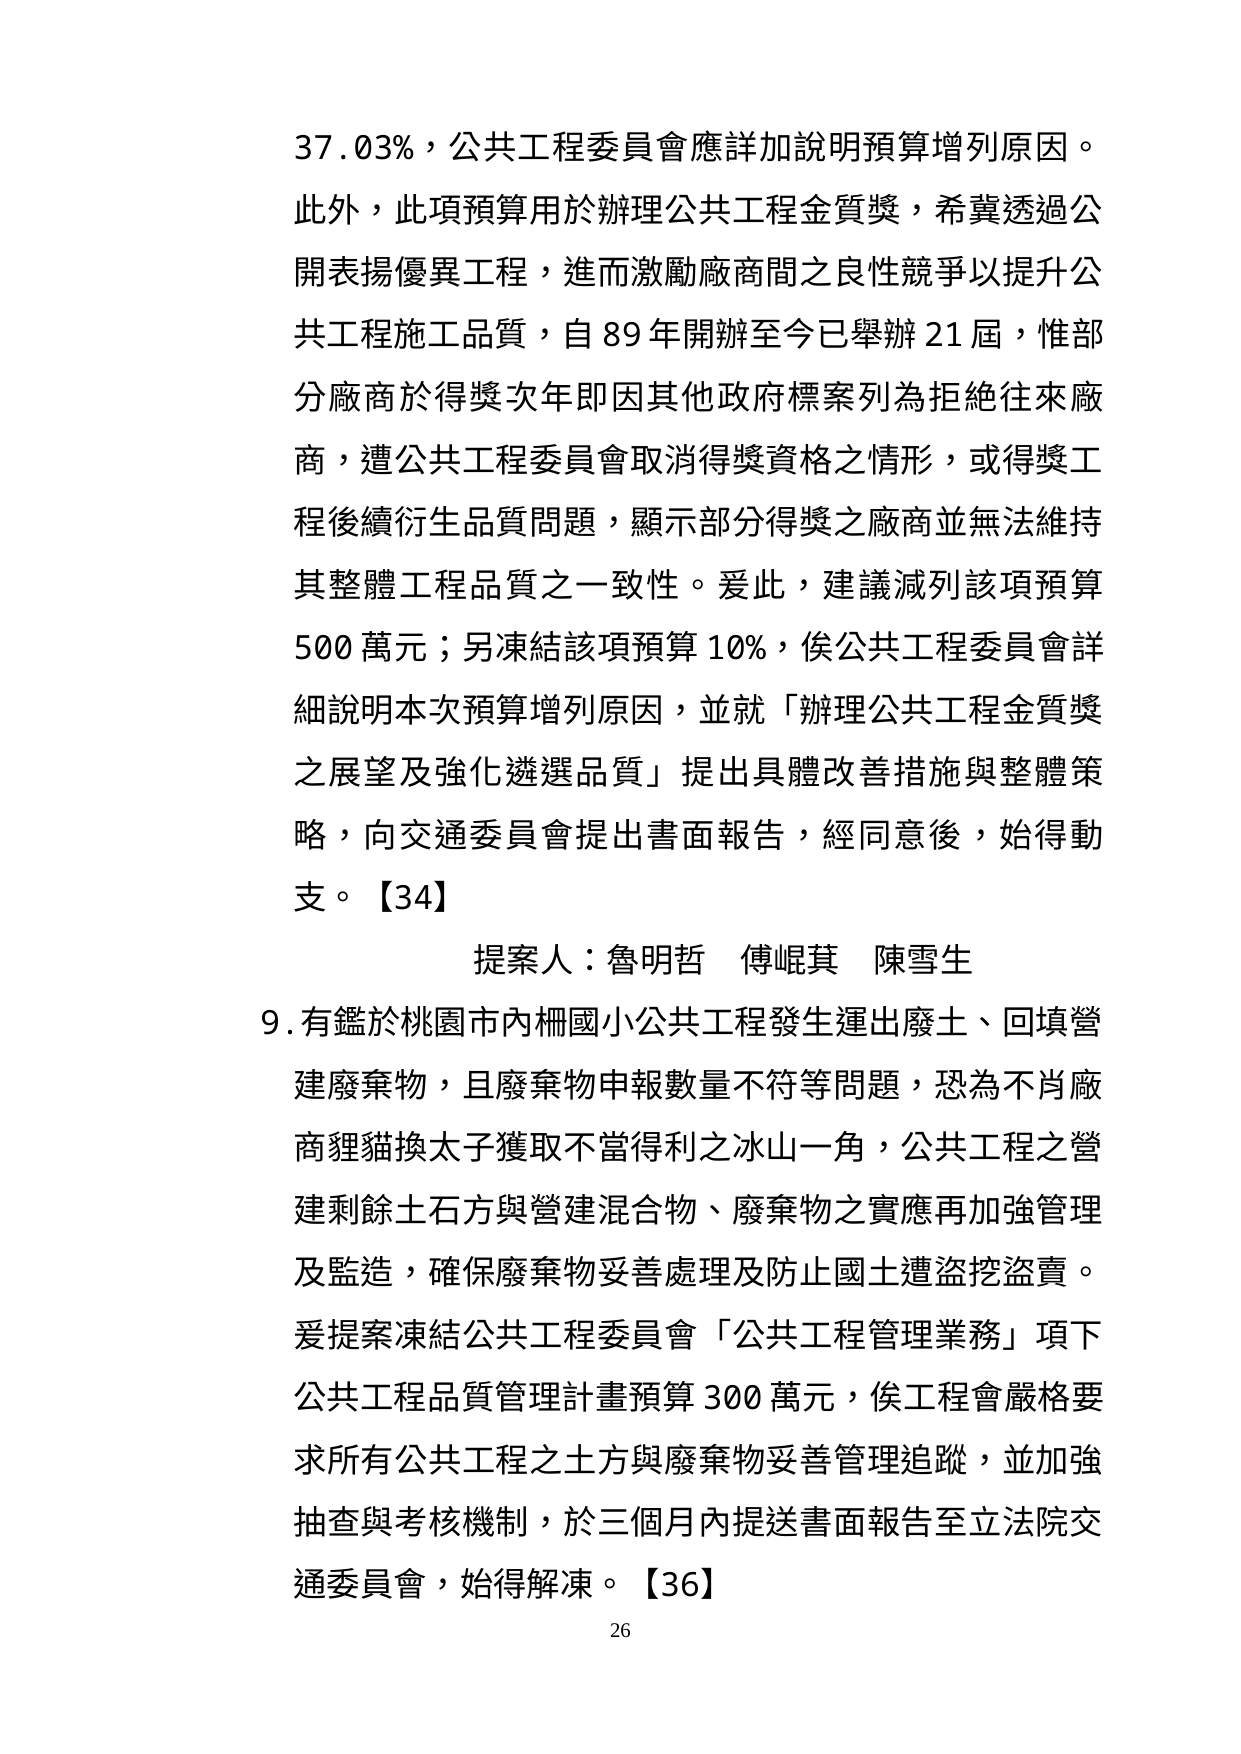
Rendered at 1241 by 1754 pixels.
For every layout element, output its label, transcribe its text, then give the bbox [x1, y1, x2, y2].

text 提案人：魯明哲 傅崐萁 陳雪生 [473, 916, 1117, 978]
subtitle 9.有鑑於桃園市內柵國小公共工程發生運出廢土、回填營建廢棄物，且廢棄物申報數量不符等問題，恐為不肖廠商貍貓換太子獲取不當得利之冰山一角，公共工程之營建剩餘土石方與營建混合物、廢棄物之實應再加強管理及監造，確保廢棄物妥善處理及防止國土遭盜挖盜賣。爰提案凍結公共工程委員會「公共工程管理業務」項下公共工程品質管理計畫預算300萬元，俟工程會嚴格要求所有公共工程之土方與廢棄物妥善管理追蹤，並加強抽查與考核機制，於三個月內提送書面報告至立法院交通委員會，始得解凍。【36】 [260, 978, 1104, 1603]
subtitle 37.03%，公共工程委員會應詳加說明預算增列原因。此外，此項預算用於辦理公共工程金質獎，希冀透過公開表揚優異工程，進而激勵廠商間之良性競爭以提升公共工程施工品質，自89年開辦至今已舉辦21屆，惟部分廠商於得獎次年即因其他政府標案列為拒絶往來廠商，遭公共工程委員會取消得獎資格之情形，或得獎工程後續衍生品質問題，顯示部分得獎之廠商並無法維持其整體工程品質之一致性。爰此，建議減列該項預算500萬元；另凍結該項預算10%，俟公共工程委員會詳細說明本次預算增列原因，並就「辦理公共工程金質獎之展望及強化遴選品質」提出具體改善措施與整體策略，向交通委員會提出書面報告，經同意後，始得動支。【34】 [260, 103, 1104, 916]
